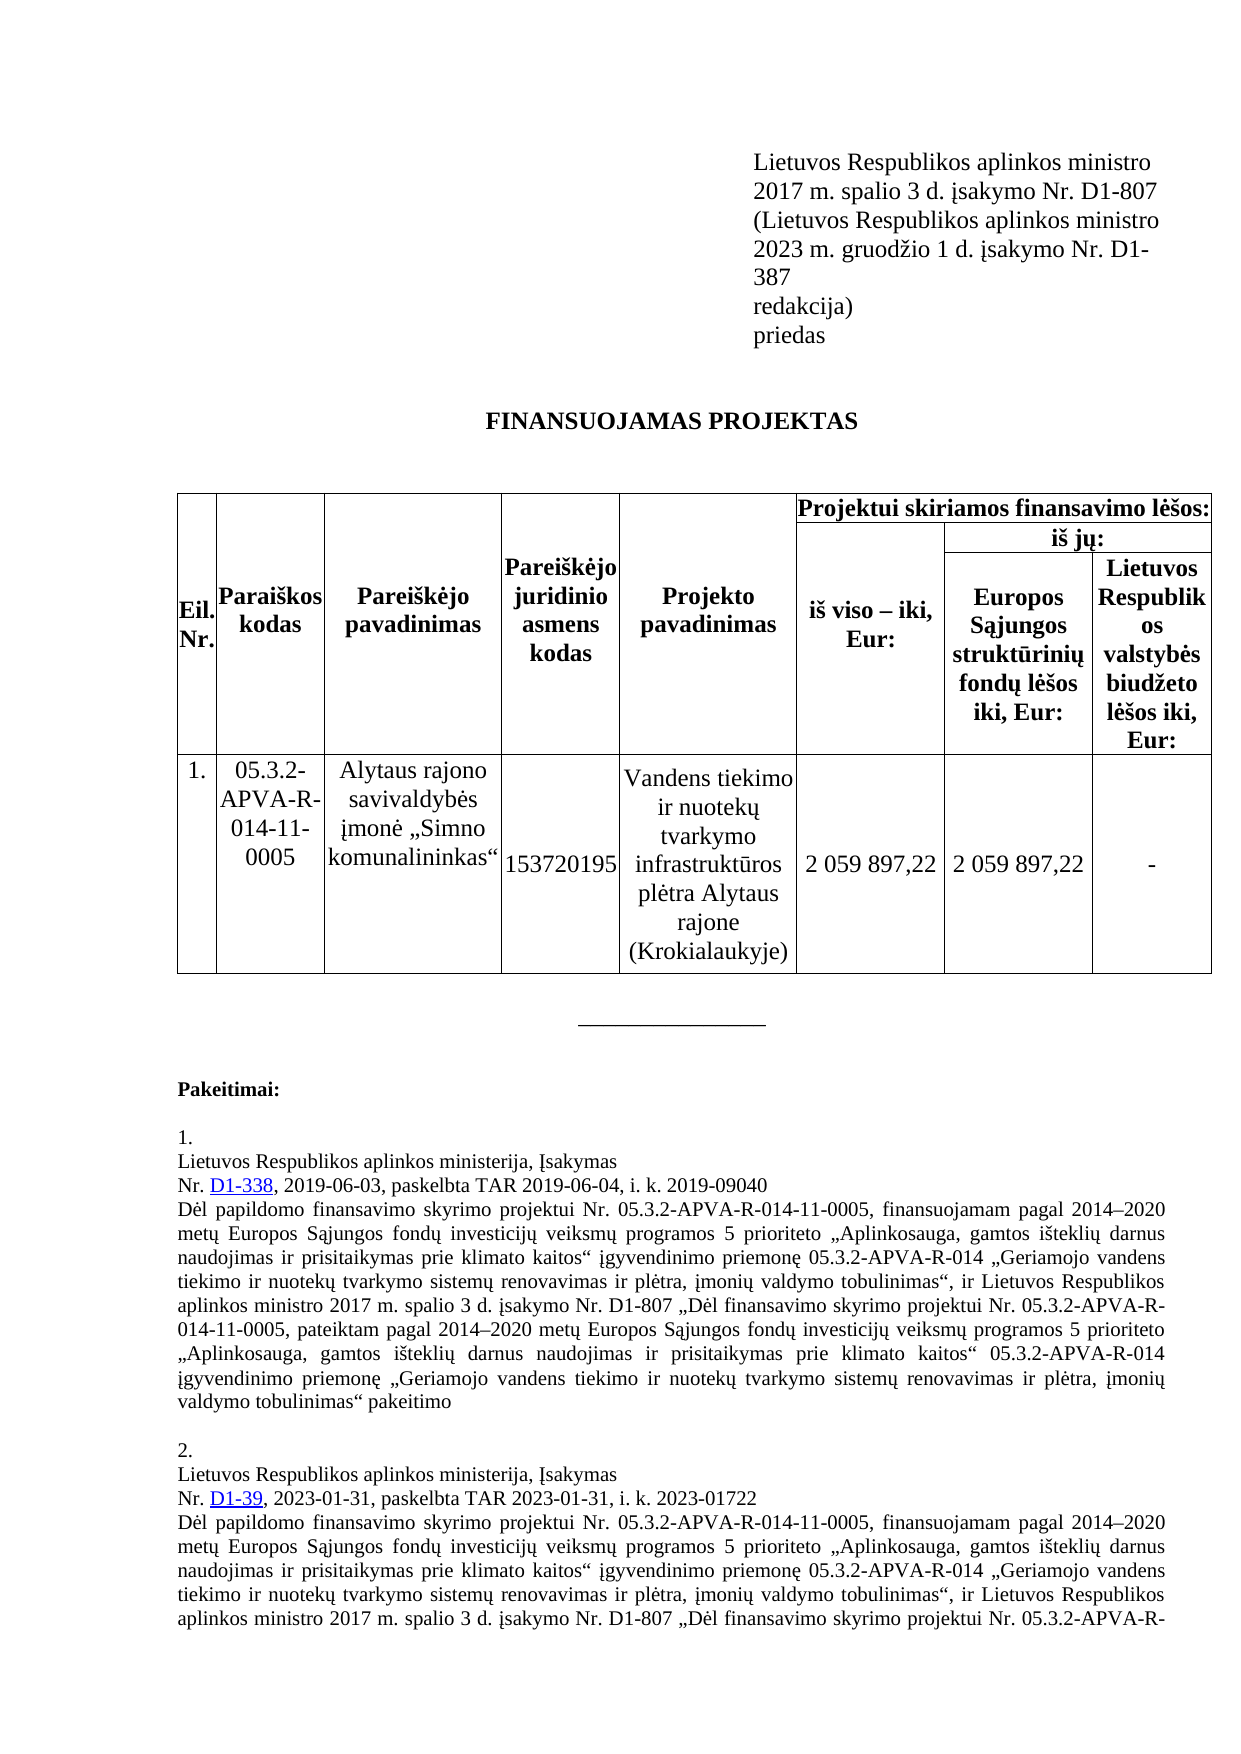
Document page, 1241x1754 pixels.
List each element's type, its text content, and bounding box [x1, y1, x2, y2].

table_cell 05.3.2-APVA-R-014-11-0005 [217, 755, 324, 972]
table_header Eil. Nr. [178, 494, 216, 754]
table_cell Vandens tiekimo ir nuotekų tvarkymo infrastruktūros plėtra Alytaus rajone (Krokialaukyje) [620, 755, 796, 972]
table_cell iš jų: [945, 523, 1211, 552]
text 1. [177, 1125, 1166, 1149]
text 2023 m. gruodžio 1 d. įsakymo Nr. D1-387 [753, 234, 1166, 291]
table_cell Alytaus rajono savivaldybės įmonė „Simno komunalininkas“ [325, 755, 501, 972]
table_header Pareiškėjo juridinio asmens kodas [502, 494, 619, 754]
table_cell 2 059 897,22 [945, 755, 1092, 972]
table_cell Europos Sąjungos struktūrinių fondų lėšos iki, Eur: [945, 553, 1092, 754]
table_cell iš viso – iki, Eur: [797, 523, 944, 754]
table_header Projekto pavadinimas [620, 494, 796, 754]
text Lietuvos Respublikos aplinkos ministerija, Įsakymas [177, 1149, 1166, 1173]
text Lietuvos Respublikos aplinkos ministerija, Įsakymas [177, 1462, 1166, 1486]
text _______________ [177, 1000, 1166, 1028]
text Nr. D1-39, 2023-01-31, paskelbta TAR 2023-01-31, i. k. 2023-01722 [177, 1486, 1166, 1510]
text Nr. D1-338, 2019-06-03, paskelbta TAR 2019-06-04, i. k. 2019-09040 [177, 1173, 1166, 1197]
text Pakeitimai: [177, 1077, 1166, 1101]
text redakcija) [753, 291, 1166, 320]
table_cell - [1093, 755, 1211, 972]
table_header Paraiškos kodas [217, 494, 324, 754]
text 2017 m. spalio 3 d. įsakymo Nr. D1-807 [753, 176, 1166, 205]
text Dėl papildomo finansavimo skyrimo projektui Nr. 05.3.2-APVA-R-014-11-0005, finansuojamam pagal 2014–2020 metų Europos Sąjungos fondų investicijų veiksmų programos 5 prioriteto „Aplinkosauga, gamtos išteklių darnus naudojimas ir prisitaikymas prie klimato kaitos“ įgyvendinimo priemonę 05.3.2-APVA-R-014 „Geriamojo vandens tiekimo ir nuotekų tvarkymo sistemų renovavimas ir plėtra, įmonių valdymo tobulinimas“, ir Lietuvos Respublikos aplinkos ministro 2017 m. spalio 3 d. įsakymo Nr. D1-807 „Dėl finansavimo skyrimo projektui Nr. 05.3.2-APVA-R- [177, 1510, 1166, 1630]
text FINANSUOJAMAS PROJEKTAS [177, 406, 1166, 435]
text (Lietuvos Respublikos aplinkos ministro [753, 205, 1166, 234]
table_cell 1. [178, 755, 216, 972]
text Dėl papildomo finansavimo skyrimo projektui Nr. 05.3.2-APVA-R-014-11-0005, finansuojamam pagal 2014–2020 metų Europos Sąjungos fondų investicijų veiksmų programos 5 prioriteto „Aplinkosauga, gamtos išteklių darnus naudojimas ir prisitaikymas prie klimato kaitos“ įgyvendinimo priemonę 05.3.2-APVA-R-014 „Geriamojo vandens tiekimo ir nuotekų tvarkymo sistemų renovavimas ir plėtra, įmonių valdymo tobulinimas“, ir Lietuvos Respublikos aplinkos ministro 2017 m. spalio 3 d. įsakymo Nr. D1-807 „Dėl finansavimo skyrimo projektui Nr. 05.3.2-APVA-R-014-11-0005, pateiktam pagal 2014–2020 metų Europos Sąjungos fondų investicijų veiksmų programos 5 prioriteto „Aplinkosauga, gamtos išteklių darnus naudojimas ir prisitaikymas prie klimato kaitos“ 05.3.2-APVA-R-014 įgyvendinimo priemonę „Geriamojo vandens tiekimo ir nuotekų tvarkymo sistemų renovavimas ir plėtra, įmonių valdymo tobulinimas“ pakeitimo [177, 1197, 1166, 1413]
table_header Projektui skiriamos finansavimo lėšos: [797, 494, 1211, 522]
table_cell 153720195 [502, 755, 619, 972]
text Lietuvos Respublikos aplinkos ministro [753, 147, 1166, 176]
text priedas [753, 320, 1166, 349]
table_cell 2 059 897,22 [797, 755, 944, 972]
text 2. [177, 1438, 1166, 1462]
table_cell Lietuvos Respublikos valstybės biudžeto lėšos iki, Eur: [1093, 553, 1211, 754]
table_header Pareiškėjo pavadinimas [325, 494, 501, 754]
